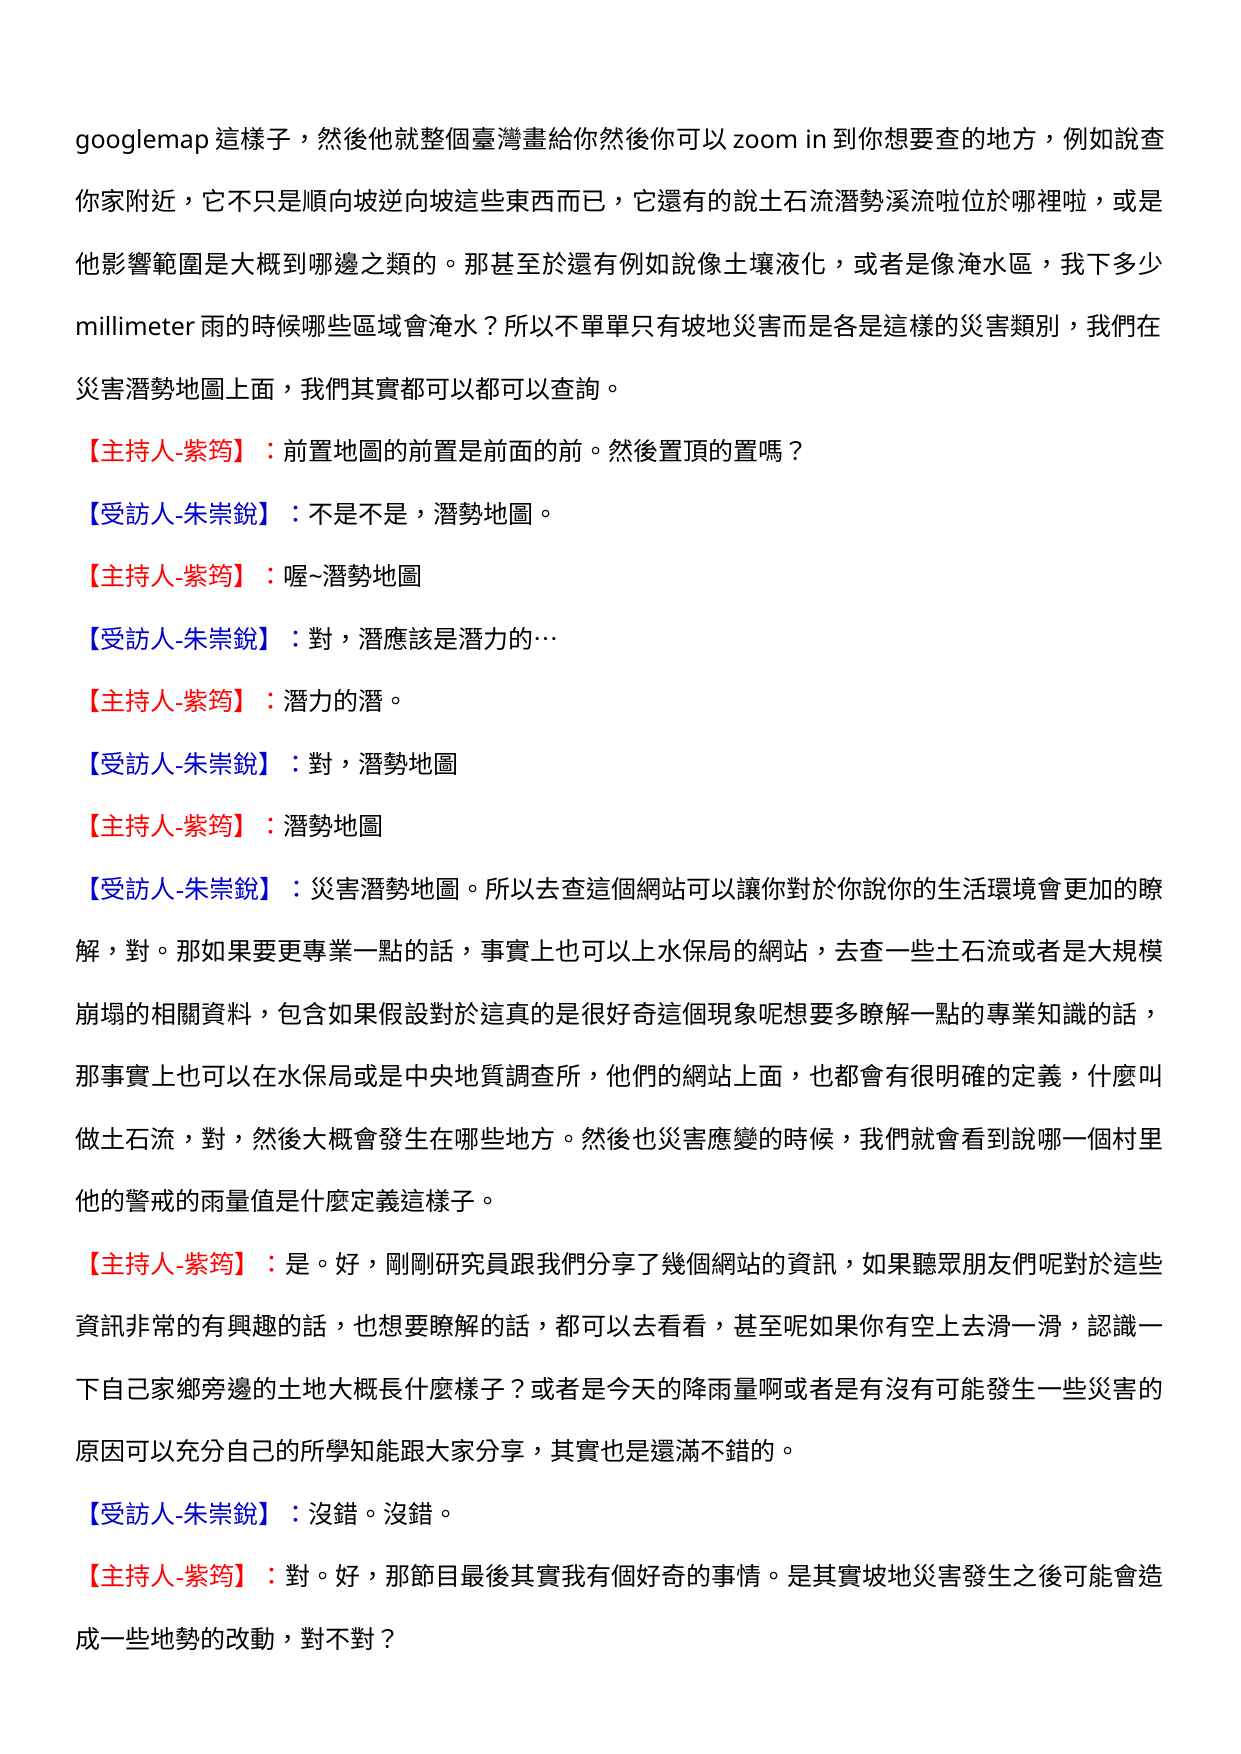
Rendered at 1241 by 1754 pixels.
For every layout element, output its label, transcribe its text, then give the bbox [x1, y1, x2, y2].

text 【主持人-紫筠】：是。好，剛剛研究員跟我們分享了幾個網站的資訊，如果聽眾朋友們呢對於這些資訊非常的有興趣的話，也想要瞭解的話，都可以去看看，甚至呢如果你有空上去滑一滑，認識一下自己家鄉旁邊的土地大概長什麼樣子？或者是今天的降雨量啊或者是有沒有可能發生一些災害的原因可以充分自己的所學知能跟大家分享，其實也是還滿不錯的。 [75, 1221, 1165, 1471]
text 【主持人-紫筠】：前置地圖的前置是前面的前。然後置頂的置嗎？ [75, 408, 1165, 471]
text 【受訪人-朱崇銳】：對，潛應該是潛力的… [75, 596, 1165, 658]
text 【主持人-紫筠】：潛力的潛。 [75, 658, 1165, 721]
text 【主持人-紫筠】：對。好，那節目最後其實我有個好奇的事情。是其實坡地災害發生之後可能會造成一些地勢的改動，對不對？ [75, 1533, 1165, 1658]
text googlemap這樣子，然後他就整個臺灣畫給你然後你可以zoom in到你想要查的地方，例如說查你家附近，它不只是順向坡逆向坡這些東西而已，它還有的說土石流潛勢溪流啦位於哪裡啦，或是他影響範圍是大概到哪邊之類的。那甚至於還有例如說像土壤液化，或者是像淹水區，我下多少millimeter雨的時候哪些區域會淹水？所以不單單只有坡地災害而是各是這樣的災害類別，我們在災害潛勢地圖上面，我們其實都可以都可以查詢。 [75, 96, 1165, 408]
text 【主持人-紫筠】：潛勢地圖 [75, 783, 1165, 846]
text 【受訪人-朱崇銳】：災害潛勢地圖。所以去查這個網站可以讓你對於你說你的生活環境會更加的瞭解，對。那如果要更專業一點的話，事實上也可以上水保局的網站，去查一些土石流或者是大規模崩塌的相關資料，包含如果假設對於這真的是很好奇這個現象呢想要多瞭解一點的專業知識的話，那事實上也可以在水保局或是中央地質調查所，他們的網站上面，也都會有很明確的定義，什麼叫做土石流，對，然後大概會發生在哪些地方。然後也災害應變的時候，我們就會看到說哪一個村里他的警戒的雨量值是什麼定義這樣子。 [75, 846, 1165, 1221]
text 【主持人-紫筠】：喔~潛勢地圖 [75, 533, 1165, 596]
text 【受訪人-朱崇銳】：沒錯。沒錯。 [75, 1471, 1165, 1533]
text 【受訪人-朱崇銳】：不是不是，潛勢地圖。 [75, 471, 1165, 533]
text 【受訪人-朱崇銳】：對，潛勢地圖 [75, 721, 1165, 783]
